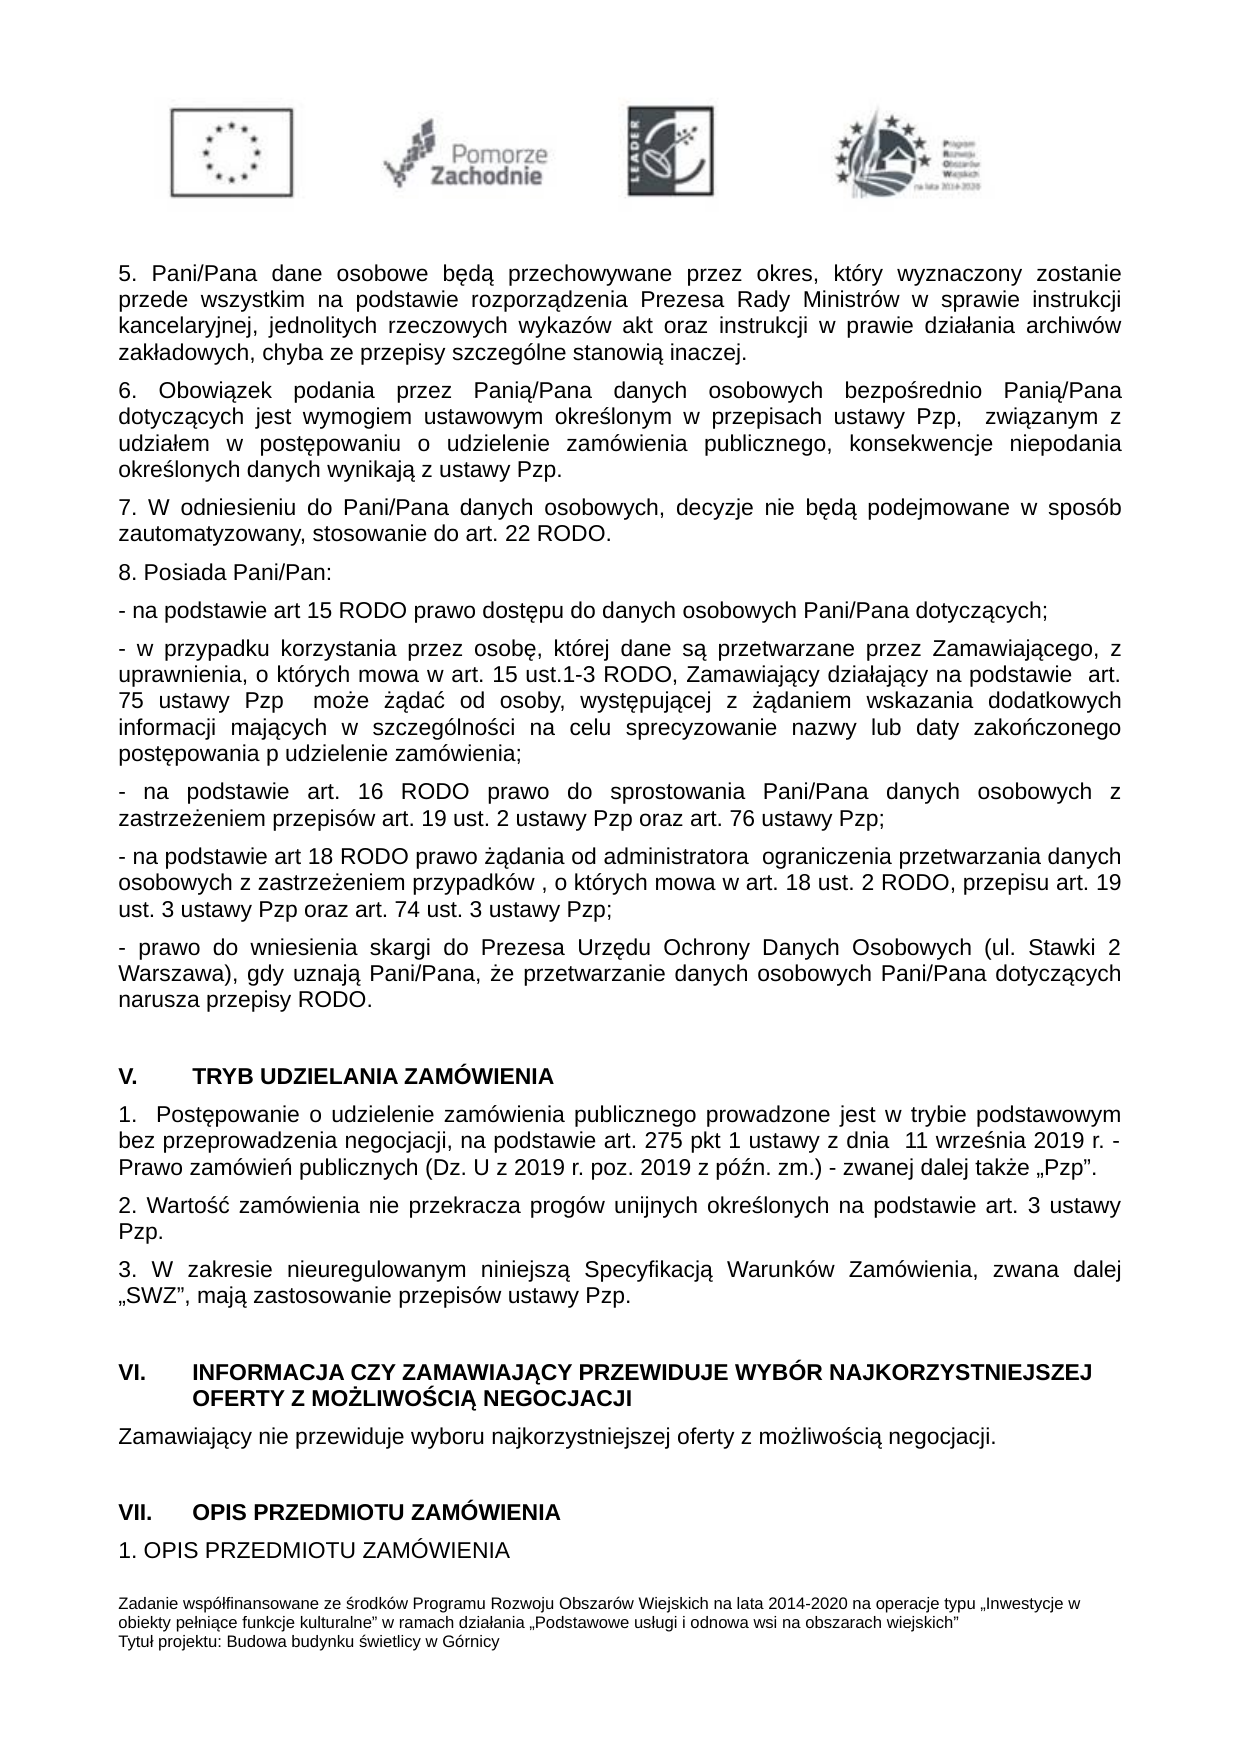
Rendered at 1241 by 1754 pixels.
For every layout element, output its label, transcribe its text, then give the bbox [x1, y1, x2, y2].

text - na podstawie art. 16 RODO prawo do sprostowania Pani/Pana danych osobowych z zastrzeżeniem przepisów art. 19 ust. 2 ustawy Pzp oraz art. 76 ustawy Pzp; [118, 778, 1122, 831]
text - prawo do wniesienia skargi do Prezesa Urzędu Ochrony Danych Osobowych (ul. Stawki 2 Warszawa), gdy uznają Pani/Pana, że przetwarzanie danych osobowych Pani/Pana dotyczących narusza przepisy RODO. [118, 934, 1122, 1013]
text 1. Postępowanie o udzielenie zamówienia publicznego prowadzone jest w trybie podstawowym bez przeprowadzenia negocjacji, na podstawie art. 275 pkt 1 ustawy z dnia 11 września 2019 r. - Prawo zamówień publicznych (Dz. U z 2019 r. poz. 2019 z późn. zm.) - zwanej dalej także „Pzp”. [118, 1101, 1122, 1180]
text 1. OPIS PRZEDMIOTU ZAMÓWIENIA [118, 1537, 1122, 1564]
text Zamawiający nie przewiduje wyboru najkorzystniejszej oferty z możliwością negocjacji. [118, 1423, 1122, 1449]
text - na podstawie art 18 RODO prawo żądania od administratora ograniczenia przetwarzania danych osobowych z zastrzeżeniem przypadków , o których mowa w art. 18 ust. 2 RODO, przepisu art. 19 ust. 3 ustawy Pzp oraz art. 74 ust. 3 ustawy Pzp; [118, 843, 1122, 922]
text 5. Pani/Pana dane osobowe będą przechowywane przez okres, który wyznaczony zostanie przede wszystkim na podstawie rozporządzenia Prezesa Rady Ministrów w sprawie instrukcji kancelaryjnej, jednolitych rzeczowych wykazów akt oraz instrukcji w prawie działania archiwów zakładowych, chyba ze przepisy szczególne stanowią inaczej. [118, 260, 1122, 365]
text 8. Posiada Pani/Pan: [118, 558, 1122, 585]
text 7. W odniesieniu do Pani/Pana danych osobowych, decyzje nie będą podejmowane w sposób zautomatyzowany, stosowanie do art. 22 RODO. [118, 494, 1122, 547]
text 3. W zakresie nieuregulowanym niniejszą Specyfikacją Warunków Zamówienia, zwana dalej „SWZ”, mają zastosowanie przepisów ustawy Pzp. [118, 1256, 1122, 1309]
text - w przypadku korzystania przez osobę, której dane są przetwarzane przez Zamawiającego, z uprawnienia, o których mowa w art. 15 ust.1-3 RODO, Zamawiający działający na podstawie art. 75 ustawy Pzp może żądać od osoby, występującej z żądaniem wskazania dodatkowych informacji mających w szczególności na celu sprecyzowanie nazwy lub daty zakończonego postępowania p udzielenie zamówienia; [118, 635, 1122, 767]
text VII. OPIS PRZEDMIOTU ZAMÓWIENIA [118, 1499, 1122, 1526]
text 2. Wartość zamówienia nie przekracza progów unijnych określonych na podstawie art. 3 ustawy Pzp. [118, 1192, 1122, 1244]
text 6. Obowiązek podania przez Panią/Pana danych osobowych bezpośrednio Panią/Pana dotyczących jest wymogiem ustawowym określonym w przepisach ustawy Pzp, związanym z udziałem w postępowaniu o udzielenie zamówienia publicznego, konsekwencje niepodania określonych danych wynikają z ustawy Pzp. [118, 377, 1122, 482]
text - na podstawie art 15 RODO prawo dostępu do danych osobowych Pani/Pana dotyczących; [118, 597, 1122, 623]
text VI. INFORMACJA CZY ZAMAWIAJĄCY PRZEWIDUJE WYBÓR NAJKORZYSTNIEJSZEJ OFERTY Z MOŻLIWOŚCIĄ NEGOCJACJI [118, 1359, 1122, 1411]
text V. TRYB UDZIELANIA ZAMÓWIENIA [118, 1063, 1122, 1089]
